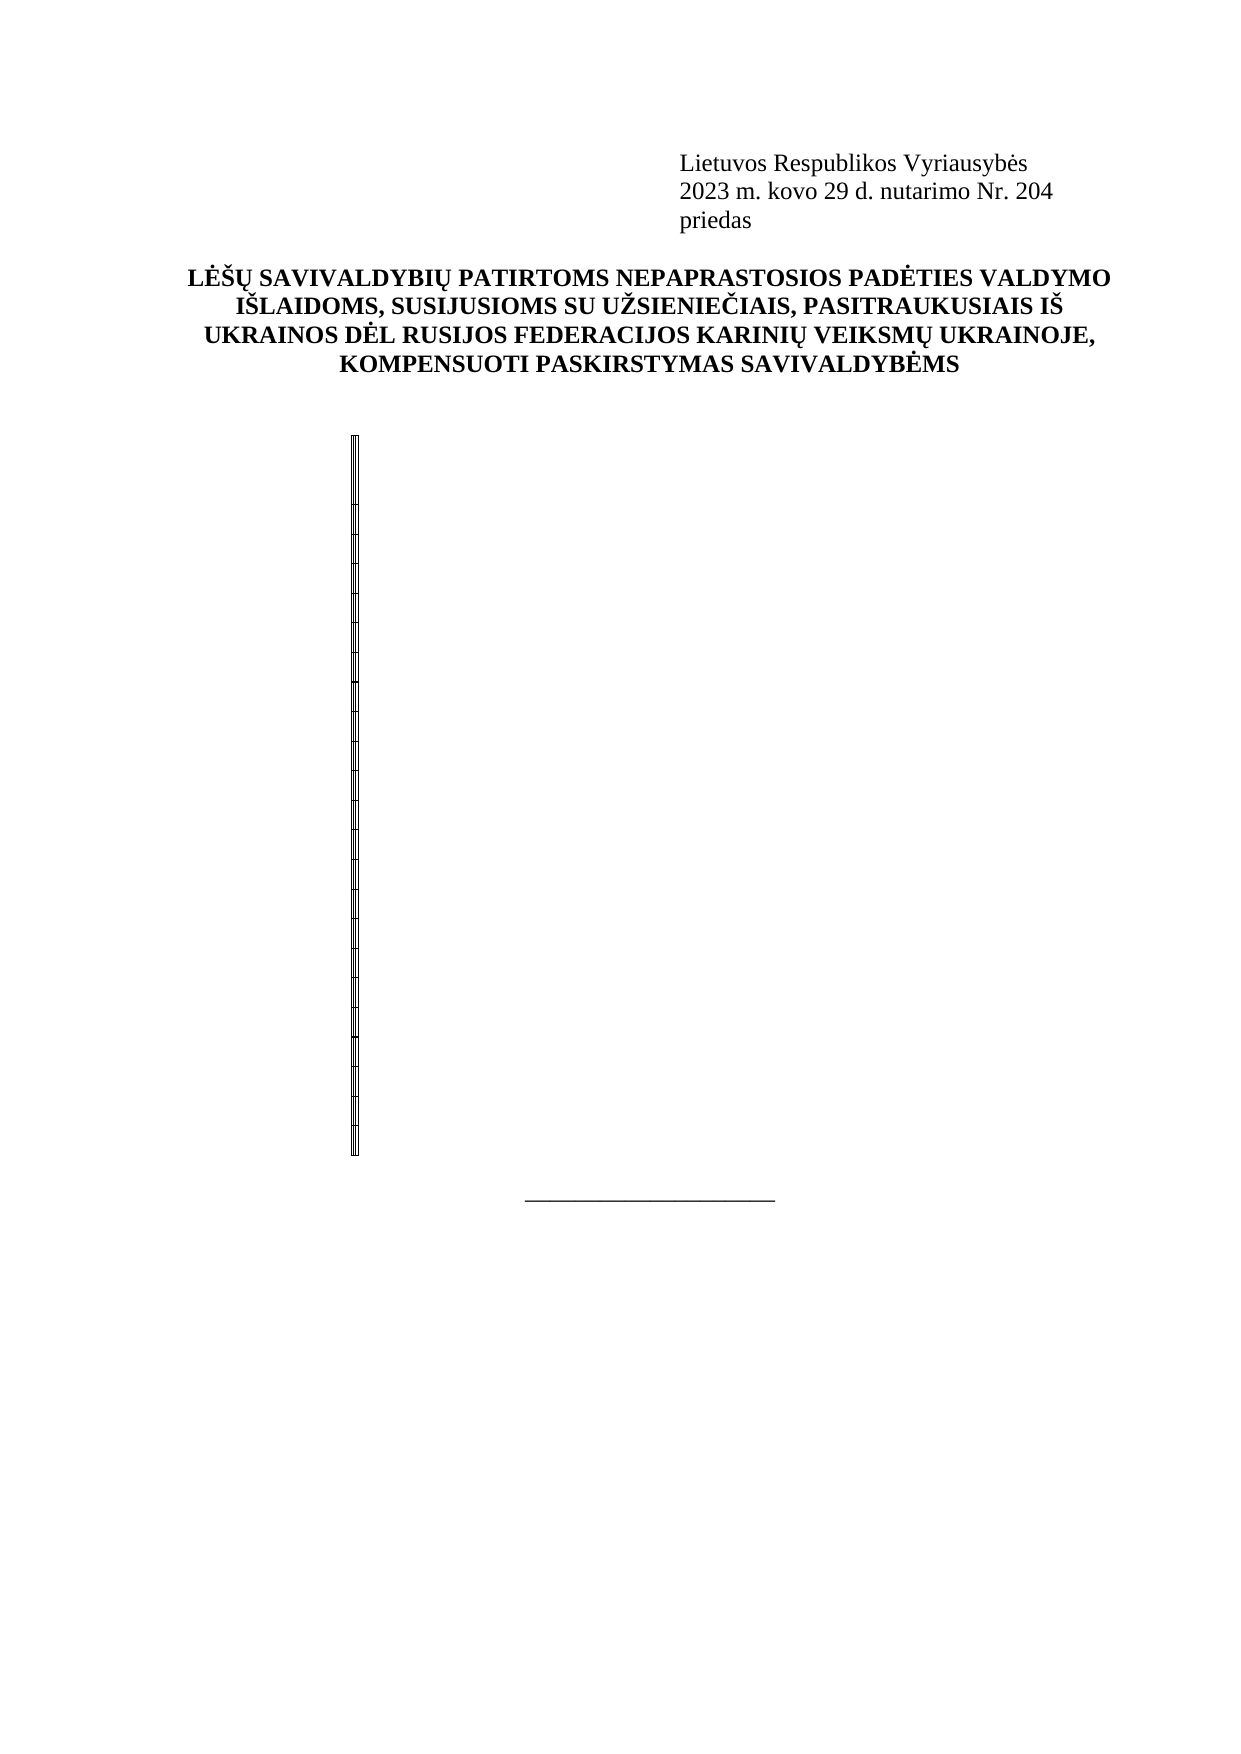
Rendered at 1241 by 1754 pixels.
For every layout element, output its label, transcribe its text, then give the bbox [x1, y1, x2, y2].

text Lietuvos Respublikos Vyriausybės 2023 m. kovo 29 d. nutarimo Nr. 204 priedas [679, 148, 1122, 234]
text LĖŠŲ SAVIVALDYBIŲ PATIRTOMS NEPAPRASTOSIOS PADĖTIES VALDYMO IŠLAIDOMS, SUSIJUSIOMS SU UŽSIENIEČIAIS, PASITRAUKUSIAIS IŠ UKRAINOS DĖL RUSIJOS FEDERACIJOS KARINIŲ VEIKSMŲ UKRAINOJE, KOMPENSUOTI PASKIRSTYMAS SAVIVALDYBĖMS [177, 263, 1122, 378]
text –––––––––––––––––––– [177, 1184, 1122, 1213]
